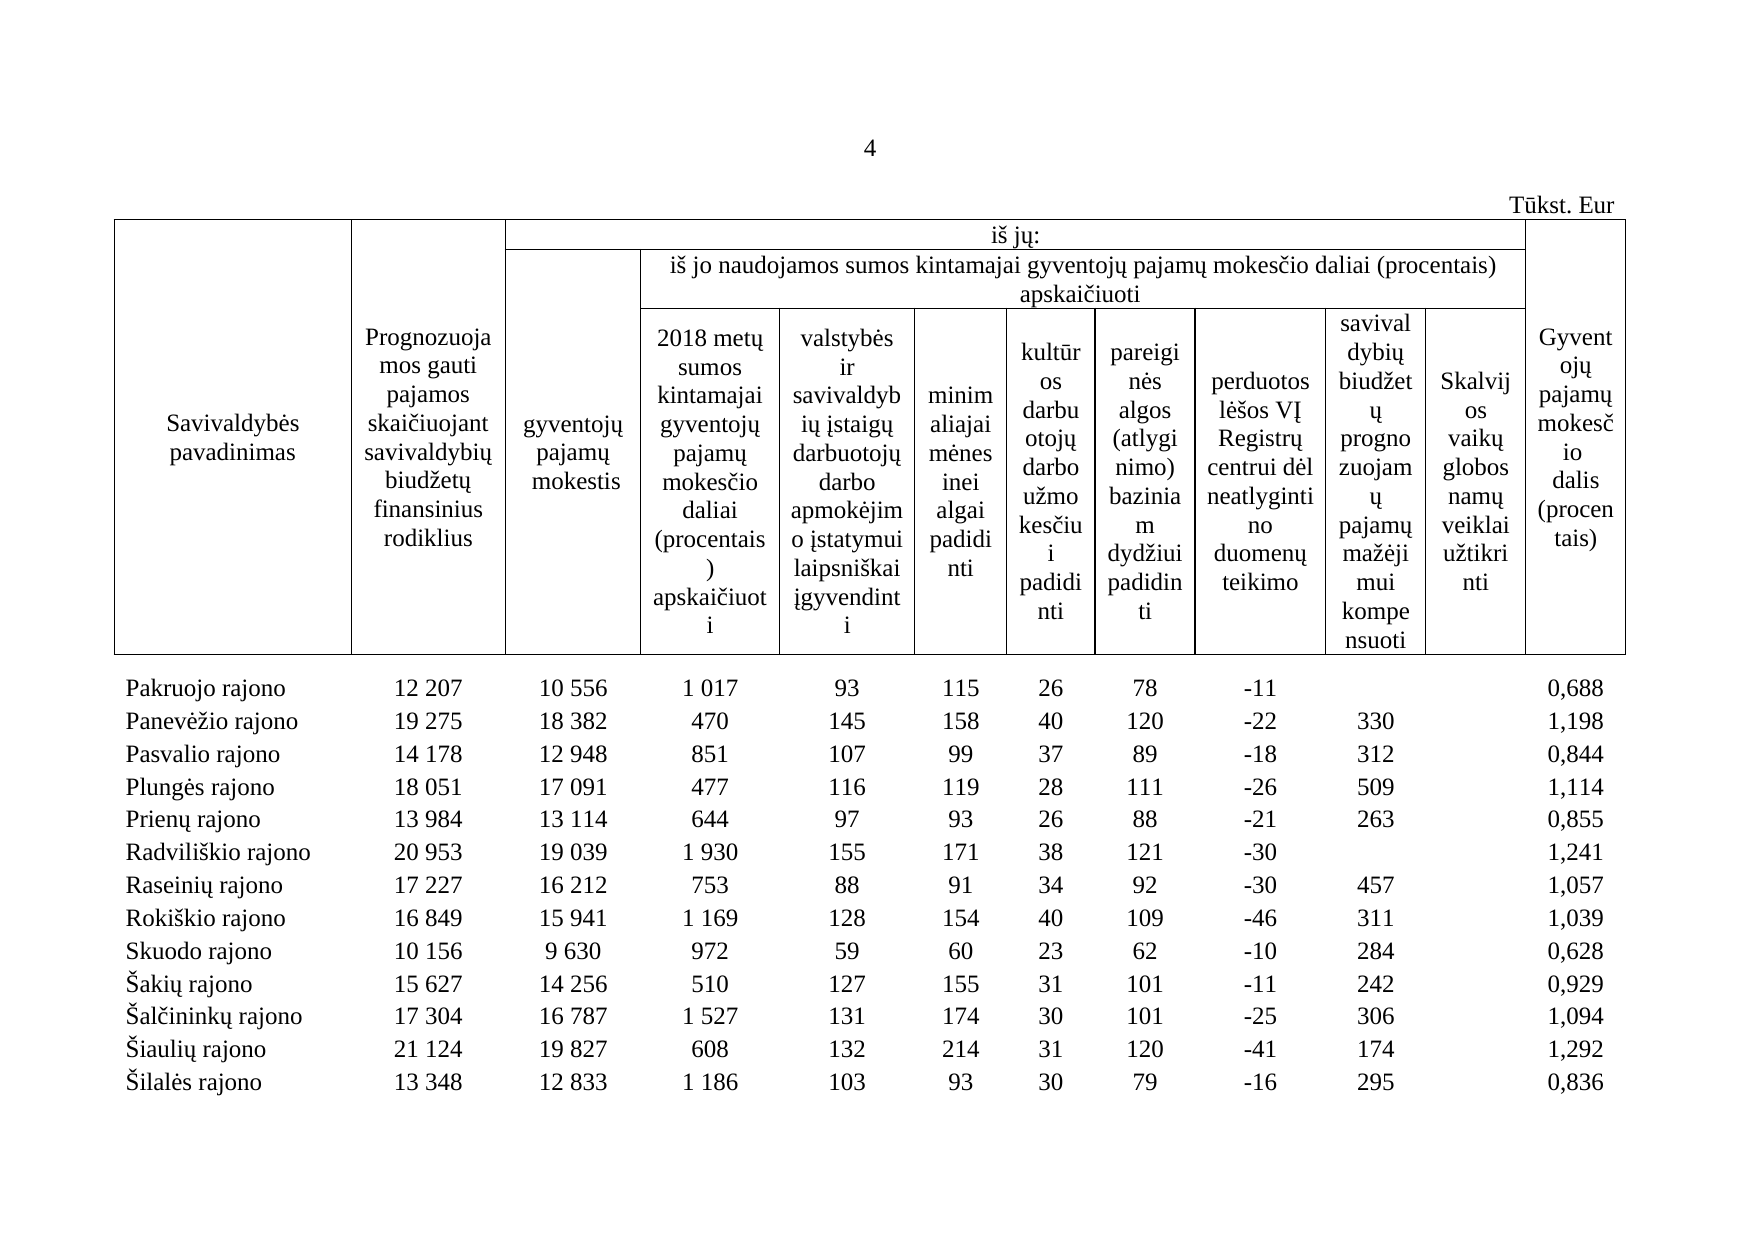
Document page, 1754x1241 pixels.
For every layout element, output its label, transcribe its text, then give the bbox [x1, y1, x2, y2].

table_cell [1426, 901, 1526, 934]
table_cell -41 [1195, 1032, 1326, 1065]
table_cell Raseinių rajono [114, 868, 351, 901]
table_cell 1,241 [1526, 835, 1626, 868]
table_cell -30 [1195, 835, 1326, 868]
table_cell [1426, 737, 1526, 770]
table_cell [505, 655, 641, 671]
table_cell perduotos lėšos VĮ Registrų centrui dėl neatlygintino duomenų teikimo [1196, 309, 1325, 653]
table_cell 15 941 [505, 901, 641, 934]
table_cell 17 091 [505, 770, 641, 803]
table_cell 2018 metų sumos kintamajai gyventojų pajamų mokesčio daliai (procentais) apskaičiuoti [641, 309, 779, 653]
table_cell Šiaulių rajono [114, 1032, 351, 1065]
table_cell Pakruojo rajono [114, 671, 351, 704]
table_cell [351, 655, 505, 671]
table_cell [1426, 868, 1526, 901]
table_cell [1426, 655, 1526, 671]
table_cell 311 [1326, 901, 1426, 934]
table_cell 30 [1006, 1000, 1095, 1032]
table_cell 608 [641, 1032, 779, 1065]
table_cell 23 [1006, 934, 1095, 967]
table_cell 16 212 [505, 868, 641, 901]
table_cell 18 382 [505, 704, 641, 737]
table_cell -21 [1195, 803, 1326, 835]
table_cell Skalvijos vaikų globos namų veiklai užtikrinti [1426, 309, 1525, 653]
table_cell [1426, 803, 1526, 835]
table_cell 145 [779, 704, 914, 737]
table_cell 12 833 [505, 1065, 641, 1098]
table_cell 753 [641, 868, 779, 901]
table_cell 103 [779, 1065, 914, 1098]
table_cell 109 [1095, 901, 1195, 934]
table_cell 0,688 [1526, 671, 1626, 704]
table_cell 37 [1006, 737, 1095, 770]
table_cell -30 [1195, 868, 1326, 901]
table_cell 93 [915, 1065, 1006, 1098]
table_cell 0,628 [1526, 934, 1626, 967]
table_cell 128 [779, 901, 914, 934]
table_cell pareiginės algos (atlyginimo) baziniam dydžiui padidinti [1096, 309, 1194, 653]
table_cell 1 186 [641, 1065, 779, 1098]
table_cell 1,039 [1526, 901, 1626, 934]
table_cell 88 [1095, 803, 1195, 835]
table_cell 509 [1326, 770, 1426, 803]
table_cell 97 [779, 803, 914, 835]
table_cell -26 [1195, 770, 1326, 803]
table_cell 26 [1006, 803, 1095, 835]
table_cell 93 [915, 803, 1006, 835]
table_cell [1095, 655, 1195, 671]
table_cell [779, 655, 914, 671]
table_cell 101 [1095, 967, 1195, 999]
table_cell 91 [915, 868, 1006, 901]
table_cell 17 304 [351, 1000, 505, 1032]
table_cell 34 [1006, 868, 1095, 901]
table_cell [1426, 835, 1526, 868]
table_cell [641, 655, 779, 671]
table_cell 17 227 [351, 868, 505, 901]
table_cell Šakių rajono [114, 967, 351, 999]
table_cell 470 [641, 704, 779, 737]
table_cell 21 124 [351, 1032, 505, 1065]
table_cell 214 [915, 1032, 1006, 1065]
table_cell -11 [1195, 967, 1326, 999]
table_cell 851 [641, 737, 779, 770]
table_cell [1326, 655, 1426, 671]
table_cell 12 948 [505, 737, 641, 770]
table_cell [915, 655, 1006, 671]
table_cell 1,094 [1526, 1000, 1626, 1032]
table_cell Savivaldybės pavadinimas [115, 220, 351, 653]
table_cell Skuodo rajono [114, 934, 351, 967]
table_cell 16 849 [351, 901, 505, 934]
table_cell 31 [1006, 1032, 1095, 1065]
table_cell gyventojų pajamų mokestis [506, 250, 640, 653]
table_cell Radviliškio rajono [114, 835, 351, 868]
table_cell 119 [915, 770, 1006, 803]
table_cell 13 114 [505, 803, 641, 835]
table_cell 306 [1326, 1000, 1426, 1032]
table_cell 0,844 [1526, 737, 1626, 770]
table_cell [1426, 770, 1526, 803]
table_cell 89 [1095, 737, 1195, 770]
table_cell 1 169 [641, 901, 779, 934]
table_cell 155 [779, 835, 914, 868]
table_cell 1,057 [1526, 868, 1626, 901]
table_cell 93 [779, 671, 914, 704]
table_cell iš jų: [506, 220, 1525, 249]
table_cell iš jo naudojamos sumos kintamajai gyventojų pajamų mokesčio daliai (procentais) apskaičiuoti [641, 250, 1525, 307]
table_cell [1426, 967, 1526, 999]
table_cell 40 [1006, 704, 1095, 737]
table_cell 0,855 [1526, 803, 1626, 835]
table_cell 131 [779, 1000, 914, 1032]
table_cell minimaliajai mėnesinei algai padidinti [915, 309, 1006, 653]
table_cell -22 [1195, 704, 1326, 737]
table_cell [1426, 704, 1526, 737]
table_cell valstybės ir savivaldybių įstaigų darbuotojų darbo apmokėjimo įstatymui laipsniškai įgyvendinti [780, 309, 914, 653]
table_cell [1426, 934, 1526, 967]
table_cell 972 [641, 934, 779, 967]
table_cell 26 [1006, 671, 1095, 704]
table_cell Pasvalio rajono [114, 737, 351, 770]
table_cell 312 [1326, 737, 1426, 770]
table_cell [1526, 655, 1626, 671]
table_cell [1326, 835, 1426, 868]
table_cell [1195, 655, 1326, 671]
table_cell 92 [1095, 868, 1195, 901]
table_cell [1326, 671, 1426, 704]
table_cell 1,292 [1526, 1032, 1626, 1065]
table_cell [1006, 655, 1095, 671]
table_cell 120 [1095, 704, 1195, 737]
table_cell -18 [1195, 737, 1326, 770]
table_cell 1 930 [641, 835, 779, 868]
table_cell 1,198 [1526, 704, 1626, 737]
table_cell [114, 655, 351, 671]
table_cell 10 156 [351, 934, 505, 967]
table_cell 1,114 [1526, 770, 1626, 803]
table_cell 0,836 [1526, 1065, 1626, 1098]
table_cell 20 953 [351, 835, 505, 868]
table_cell 60 [915, 934, 1006, 967]
table_cell Šalčininkų rajono [114, 1000, 351, 1032]
table_cell 284 [1326, 934, 1426, 967]
table_cell 62 [1095, 934, 1195, 967]
table_cell 13 984 [351, 803, 505, 835]
table_cell Rokiškio rajono [114, 901, 351, 934]
table_cell 263 [1326, 803, 1426, 835]
table_cell 0,929 [1526, 967, 1626, 999]
table_cell 101 [1095, 1000, 1195, 1032]
table_cell 19 275 [351, 704, 505, 737]
table_cell 115 [915, 671, 1006, 704]
table_cell -10 [1195, 934, 1326, 967]
table_cell 121 [1095, 835, 1195, 868]
table_cell 16 787 [505, 1000, 641, 1032]
table_cell [1426, 1000, 1526, 1032]
table_cell Prognozuojamos gauti pajamos skaičiuojant savivaldybių biudžetų finansinius rodiklius [352, 220, 505, 653]
table_cell 107 [779, 737, 914, 770]
table_cell 1 017 [641, 671, 779, 704]
table_cell Šilalės rajono [114, 1065, 351, 1098]
table_cell 330 [1326, 704, 1426, 737]
table_cell 19 827 [505, 1032, 641, 1065]
table_cell 78 [1095, 671, 1195, 704]
table_cell 28 [1006, 770, 1095, 803]
table_cell 158 [915, 704, 1006, 737]
table_cell 13 348 [351, 1065, 505, 1098]
table_cell kultūros darbuotojų darbo užmokesčiui padidinti [1007, 309, 1094, 653]
table_cell 38 [1006, 835, 1095, 868]
table_cell 477 [641, 770, 779, 803]
table_cell 174 [1326, 1032, 1426, 1065]
table_cell Prienų rajono [114, 803, 351, 835]
table_cell 99 [915, 737, 1006, 770]
table_cell 79 [1095, 1065, 1195, 1098]
table_cell 111 [1095, 770, 1195, 803]
table_cell 510 [641, 967, 779, 999]
table_cell 116 [779, 770, 914, 803]
table_cell -11 [1195, 671, 1326, 704]
table_cell 19 039 [505, 835, 641, 868]
table_cell Gyventojų pajamų mokesčio dalis (procentais) [1526, 220, 1625, 653]
table_cell 457 [1326, 868, 1426, 901]
table_cell 14 178 [351, 737, 505, 770]
table_cell 9 630 [505, 934, 641, 967]
table_cell 15 627 [351, 967, 505, 999]
table_cell 40 [1006, 901, 1095, 934]
table_cell -46 [1195, 901, 1326, 934]
table_cell 30 [1006, 1065, 1095, 1098]
table_cell 154 [915, 901, 1006, 934]
table_cell -25 [1195, 1000, 1326, 1032]
table_cell 59 [779, 934, 914, 967]
table_cell 155 [915, 967, 1006, 999]
table_cell 14 256 [505, 967, 641, 999]
table_cell [1426, 1032, 1526, 1065]
table_cell 127 [779, 967, 914, 999]
table_cell Panevėžio rajono [114, 704, 351, 737]
table_cell 132 [779, 1032, 914, 1065]
table_header Tūkst. Eur [114, 190, 1626, 219]
table_cell 242 [1326, 967, 1426, 999]
table_cell -16 [1195, 1065, 1326, 1098]
table_cell 644 [641, 803, 779, 835]
table_cell savivaldybių biudžetų prognozuojamų pajamų mažėjimui kompensuoti [1326, 309, 1425, 653]
table_cell 120 [1095, 1032, 1195, 1065]
table_cell Plungės rajono [114, 770, 351, 803]
table_cell 174 [915, 1000, 1006, 1032]
table_cell 18 051 [351, 770, 505, 803]
table_cell 12 207 [351, 671, 505, 704]
table_cell 10 556 [505, 671, 641, 704]
table_cell 295 [1326, 1065, 1426, 1098]
table_cell 31 [1006, 967, 1095, 999]
table_cell 88 [779, 868, 914, 901]
table_cell 171 [915, 835, 1006, 868]
table_cell [1426, 671, 1526, 704]
table_cell [1426, 1065, 1526, 1098]
table_cell 1 527 [641, 1000, 779, 1032]
